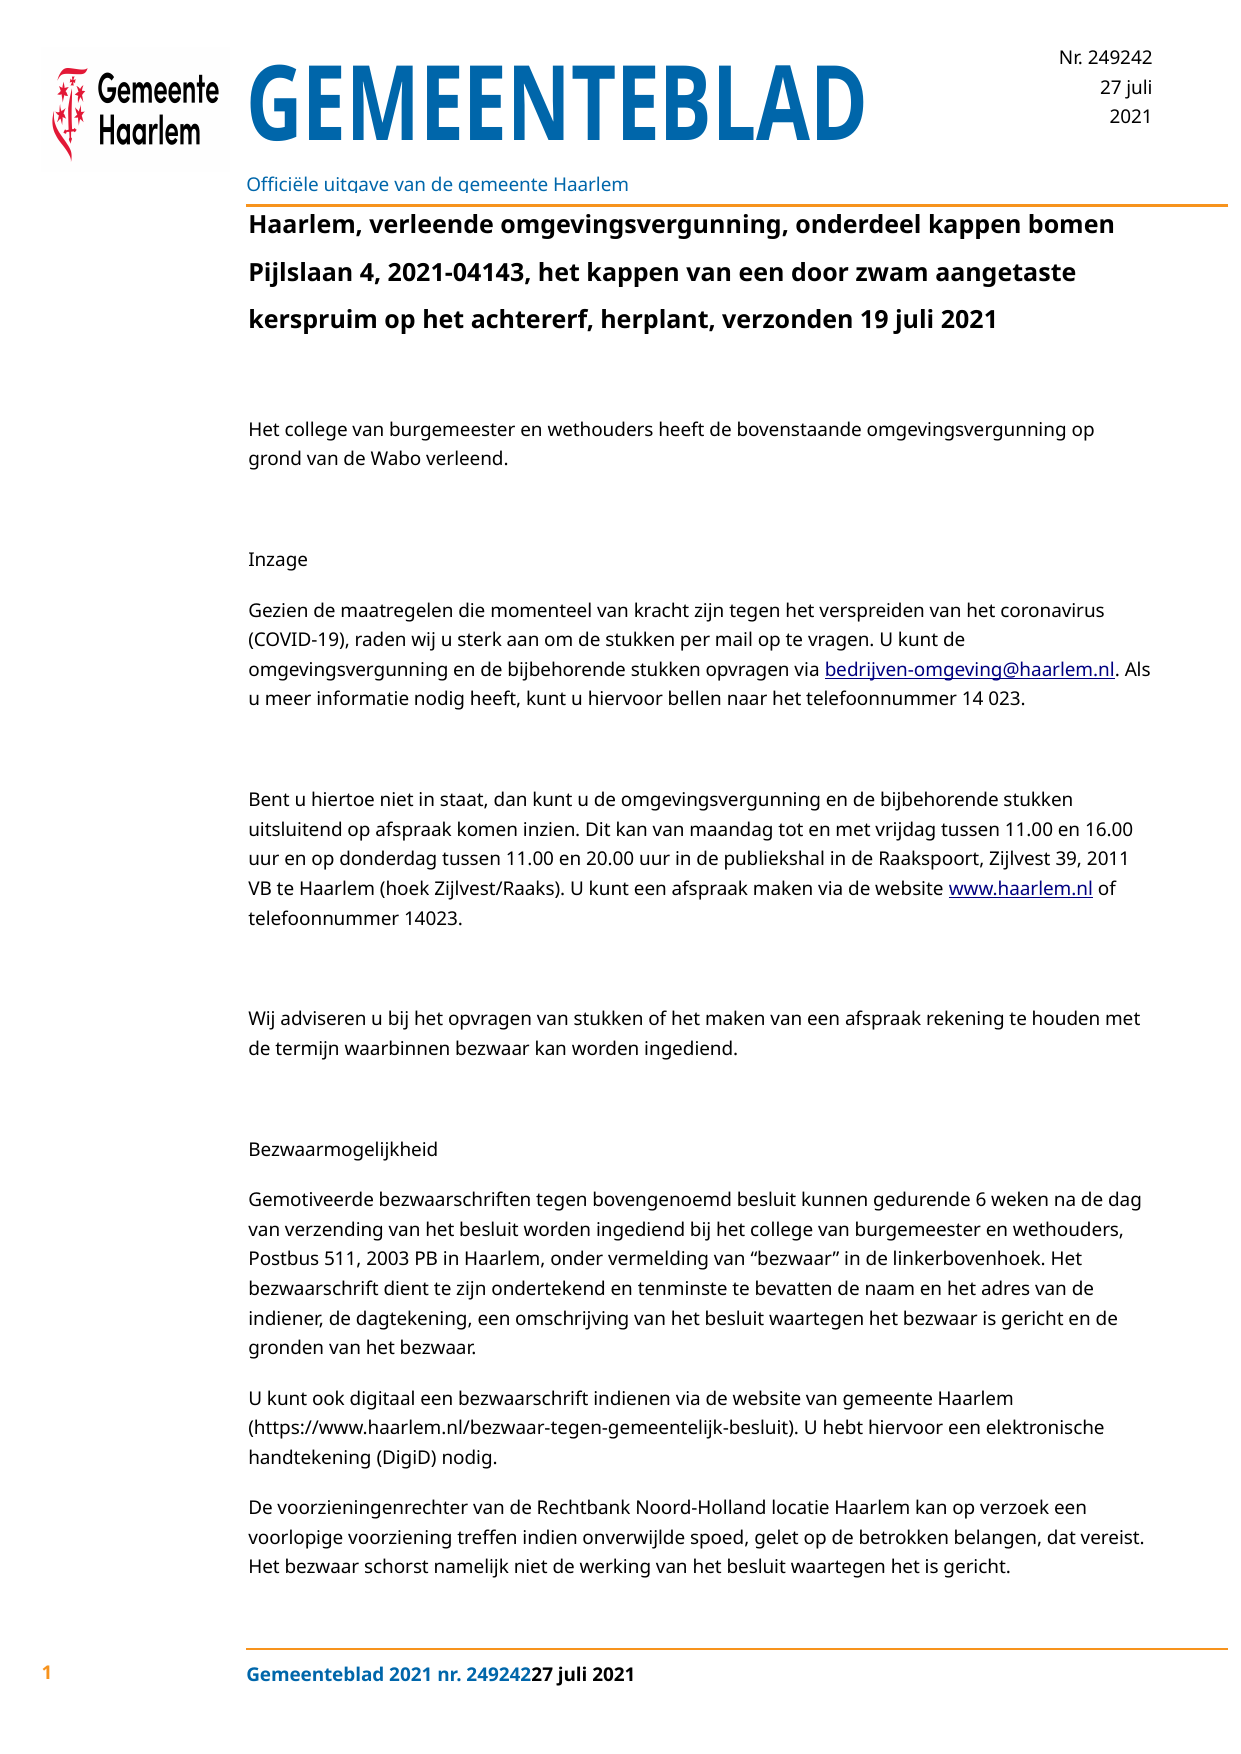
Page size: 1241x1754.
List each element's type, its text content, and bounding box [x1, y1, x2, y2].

text Wij adviseren u bij het opvragen van stukken of het maken van een afspraak rekening te houden met de termijn waarbinnen bezwaar kan worden ingediend. [248, 1006, 1152, 1061]
text Bent u hiertoe niet in staat, dan kunt u de omgevingsvergunning en de bijbehorende stukken uitsluitend op afspraak komen inzien. Dit kan van maandag tot en met vrijdag tussen 11.00 en 16.00 uur en op donderdag tussen 11.00 en 20.00 uur in de publiekshal in de Raakspoort, Zijlvest 39, 2011 VB te Haarlem (hoek Zijlvest/Raaks). U kunt een afspraak maken via de website www.haarlem.nl of telefoonnummer 14023. [248, 786, 1152, 930]
picture [41, 47, 231, 172]
text U kunt ook digitaal een bezwaarschrift indienen via de website van gemeente Haarlem (https://www.haarlem.nl/bezwaar-tegen-gemeentelijk-besluit). U hebt hiervoor een elektronische handtekening (DigiD) nodig. [248, 1385, 1152, 1469]
text Haarlem, verleende omgevingsvergunning, onderdeel kappen bomen Pijlslaan 4, 2021-04143, het kappen van een door zwam aangetaste kerspruim op het achtererf, herplant, verzonden 19 juli 2021 [248, 207, 1152, 336]
text Gezien de maatregelen die momenteel van kracht zijn tegen het verspreiden van het coronavirus (COVID-19), raden wij u sterk aan om de stukken per mail op te vragen. U kunt de omgevingsvergunning en de bijbehorende stukken opvragen via bedrijven-omgeving@haarlem.nl. Als u meer informatie nodig heeft, kunt u hiervoor bellen naar het telefoonnummer 14 023. [248, 597, 1152, 711]
text Gemotiveerde bezwaarschriften tegen bovengenoemd besluit kunnen gedurende 6 weken na de dag van verzending van het besluit worden ingediend bij het college van burgemeester en wethouders, Postbus 511, 2003 PB in Haarlem, onder vermelding van “bezwaar” in de linkerbovenhoek. Het bezwaarschrift dient te zijn ondertekend en tenminste te bevatten de naam en het adres van de indiener, de dagtekening, een omschrijving van het besluit waartegen het bezwaar is gericht en de gronden van het bezwaar. [248, 1186, 1152, 1360]
text Inzage [248, 546, 1152, 572]
text Bezwaarmogelijkheid [248, 1136, 1152, 1162]
text De voorzieningenrechter van de Rechtbank Noord-Holland locatie Haarlem kan op verzoek een voorlopige voorziening treffen indien onverwijlde spoed, gelet op de betrokken belangen, dat vereist. Het bezwaar schorst namelijk niet de werking van het besluit waartegen het is gericht. [248, 1494, 1152, 1579]
text Het college van burgemeester en wethouders heeft de bovenstaande omgevingsvergunning op grond van de Wabo verleend. [248, 416, 1152, 471]
